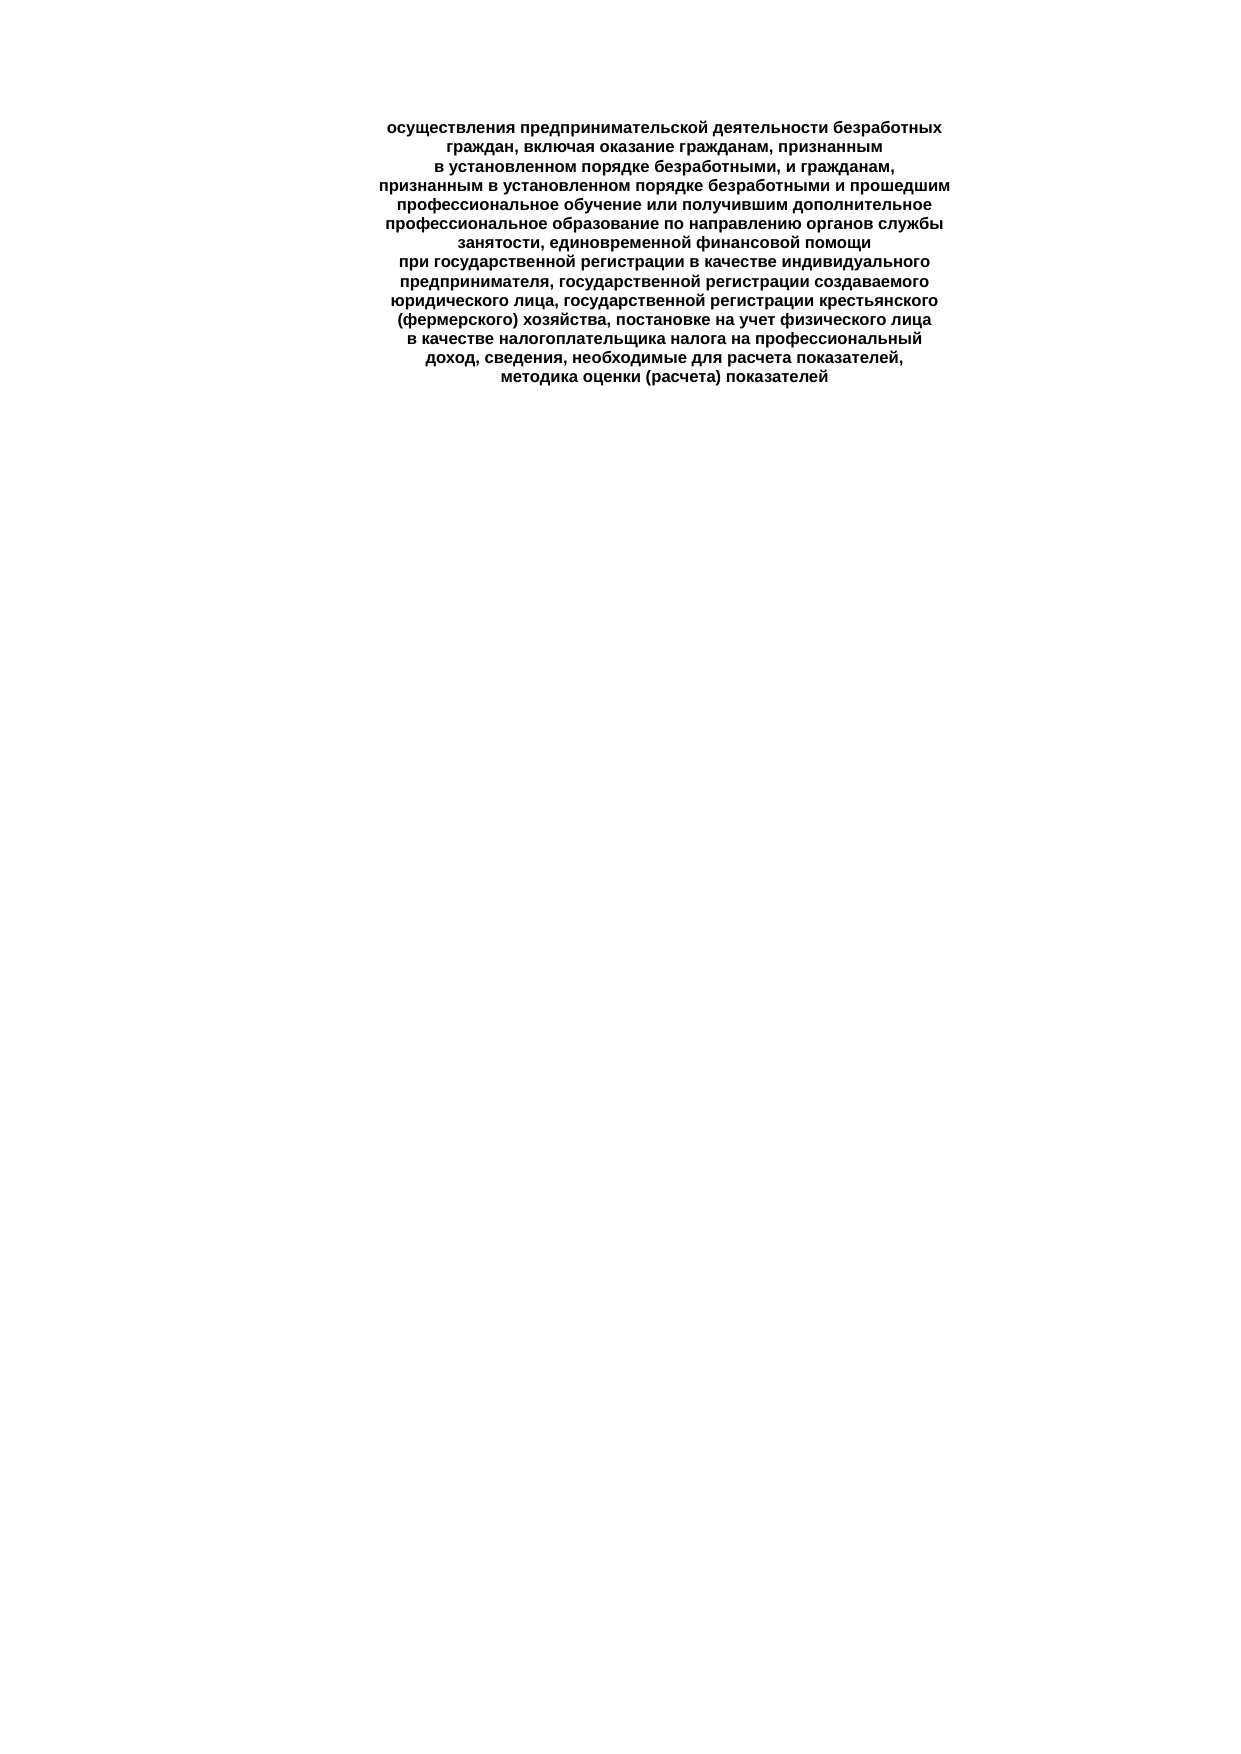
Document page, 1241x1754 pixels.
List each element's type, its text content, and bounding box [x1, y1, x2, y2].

text предпринимателя, государственной регистрации создаваемого [177, 271, 1152, 291]
text доход, сведения, необходимые для расчета показателей, [177, 348, 1152, 367]
text методика оценки (расчета) показателей [177, 367, 1152, 386]
text при государственной регистрации в качестве индивидуального [177, 252, 1152, 271]
text профессиональное обучение или получившим дополнительное [177, 195, 1152, 214]
text признанным в установленном порядке безработными и прошедшим [177, 176, 1152, 195]
text профессиональное образование по направлению органов службы [177, 214, 1152, 233]
text в установленном порядке безработными, и гражданам, [177, 156, 1152, 176]
text в качестве налогоплательщика налога на профессиональный [177, 329, 1152, 348]
text занятости, единовременной финансовой помощи [177, 233, 1152, 252]
text осуществления предпринимательской деятельности безработных [177, 118, 1152, 137]
text (фермерского) хозяйства, постановке на учет физического лица [177, 310, 1152, 329]
text юридического лица, государственной регистрации крестьянского [177, 291, 1152, 310]
text граждан, включая оказание гражданам, признанным [177, 137, 1152, 156]
